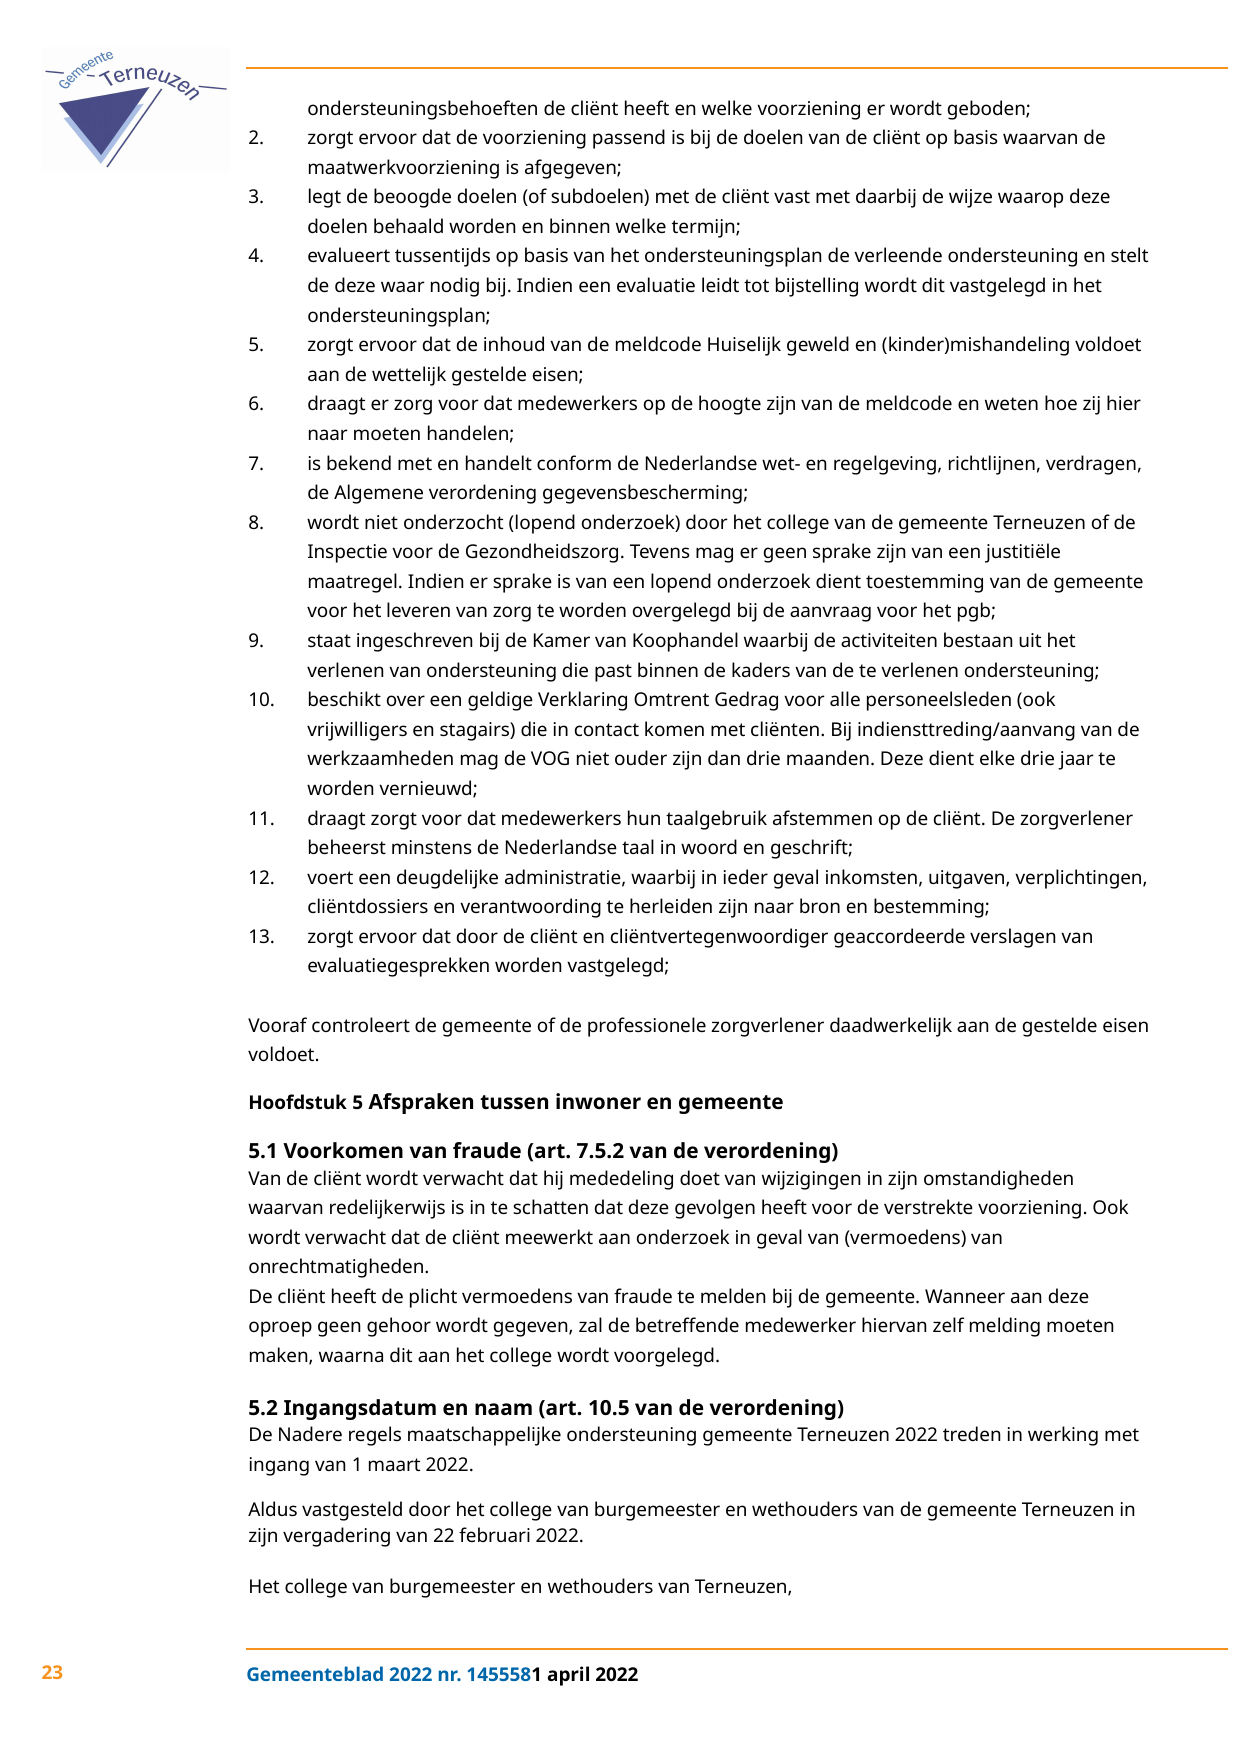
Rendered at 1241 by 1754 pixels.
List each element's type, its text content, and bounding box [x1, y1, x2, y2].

picture [41, 47, 231, 172]
list zorgt ervoor dat door de cliënt en cliëntvertegenwoordiger geaccordeerde verslagen van evaluatiegesprekken worden vastgelegd; [248, 923, 1152, 978]
text Vooraf controleert de gemeente of de professionele zorgverlener daadwerkelijk aan de gestelde eisen voldoet. [248, 1012, 1152, 1067]
text De Nadere regels maatschappelijke ondersteuning gemeente Terneuzen 2022 treden in werking met ingang van 1 maart 2022. [248, 1421, 1152, 1476]
text De cliënt heeft de plicht vermoedens van fraude te melden bij de gemeente. Wanneer aan deze oproep geen gehoor wordt gegeven, zal de betreffende medewerker hiervan zelf melding moeten maken, waarna dit aan het college wordt voorgelegd. [248, 1283, 1152, 1368]
text Het college van burgemeester en wethouders van Terneuzen, [248, 1573, 1152, 1599]
list ondersteuningsbehoeften de cliënt heeft en welke voorziening er wordt geboden; [248, 95, 1152, 121]
text 5.2 Ingangsdatum en naam (art. 10.5 van de verordening) [248, 1393, 1152, 1421]
text Aldus vastgesteld door het college van burgemeester en wethouders van de gemeente Terneuzen in zijn vergadering van 22 februari 2022. [248, 1496, 1152, 1548]
list legt de beoogde doelen (of subdoelen) met de cliënt vast met daarbij de wijze waarop deze doelen behaald worden en binnen welke termijn; [248, 183, 1152, 239]
list draagt zorgt voor dat medewerkers hun taalgebruik afstemmen op de cliënt. De zorgverlener beheerst minstens de Nederlandse taal in woord en geschrift; [248, 805, 1152, 860]
list staat ingeschreven bij de Kamer van Koophandel waarbij de activiteiten bestaan uit het verlenen van ondersteuning die past binnen de kaders van de te verlenen ondersteuning; [248, 627, 1152, 683]
list voert een deugdelijke administratie, waarbij in ieder geval inkomsten, uitgaven, verplichtingen, cliëntdossiers en verantwoording te herleiden zijn naar bron en bestemming; [248, 864, 1152, 919]
text Hoofdstuk 5 Afspraken tussen inwoner en gemeente [248, 1087, 1152, 1116]
list beschikt over een geldige Verklaring Omtrent Gedrag voor alle personeelsleden (ook vrijwilligers en stagairs) die in contact komen met cliënten. Bij indiensttreding/aanvang van de werkzaamheden mag de VOG niet ouder zijn dan drie maanden. Deze dient elke drie jaar te worden vernieuwd; [248, 686, 1152, 801]
list wordt niet onderzocht (lopend onderzoek) door het college van de gemeente Terneuzen of de Inspectie voor de Gezondheidszorg. Tevens mag er geen sprake zijn van een justitiële maatregel. Indien er sprake is van een lopend onderzoek dient toestemming van de gemeente voor het leveren van zorg te worden overgelegd bij de aanvraag voor het pgb; [248, 509, 1152, 623]
list draagt er zorg voor dat medewerkers op de hoogte zijn van de meldcode en weten hoe zij hier naar moeten handelen; [248, 391, 1152, 446]
list zorgt ervoor dat de inhoud van de meldcode Huiselijk geweld en (kinder)mishandeling voldoet aan de wettelijk gestelde eisen; [248, 331, 1152, 387]
text Van de cliënt wordt verwacht dat hij mededeling doet van wijzigingen in zijn omstandigheden waarvan redelijkerwijs is in te schatten dat deze gevolgen heeft voor de verstrekte voorziening. Ook wordt verwacht dat de cliënt meewerkt aan onderzoek in geval van (vermoedens) van onrechtmatigheden. [248, 1165, 1152, 1279]
text 5.1 Voorkomen van fraude (art. 7.5.2 van de verordening) [248, 1136, 1152, 1165]
list zorgt ervoor dat de voorziening passend is bij de doelen van de cliënt op basis waarvan de maatwerkvoorziening is afgegeven; [248, 124, 1152, 180]
list is bekend met en handelt conform de Nederlandse wet- en regelgeving, richtlijnen, verdragen, de Algemene verordening gegevensbescherming; [248, 450, 1152, 505]
list evalueert tussentijds op basis van het ondersteuningsplan de verleende ondersteuning en stelt de deze waar nodig bij. Indien een evaluatie leidt tot bijstelling wordt dit vastgelegd in het ondersteuningsplan; [248, 243, 1152, 328]
